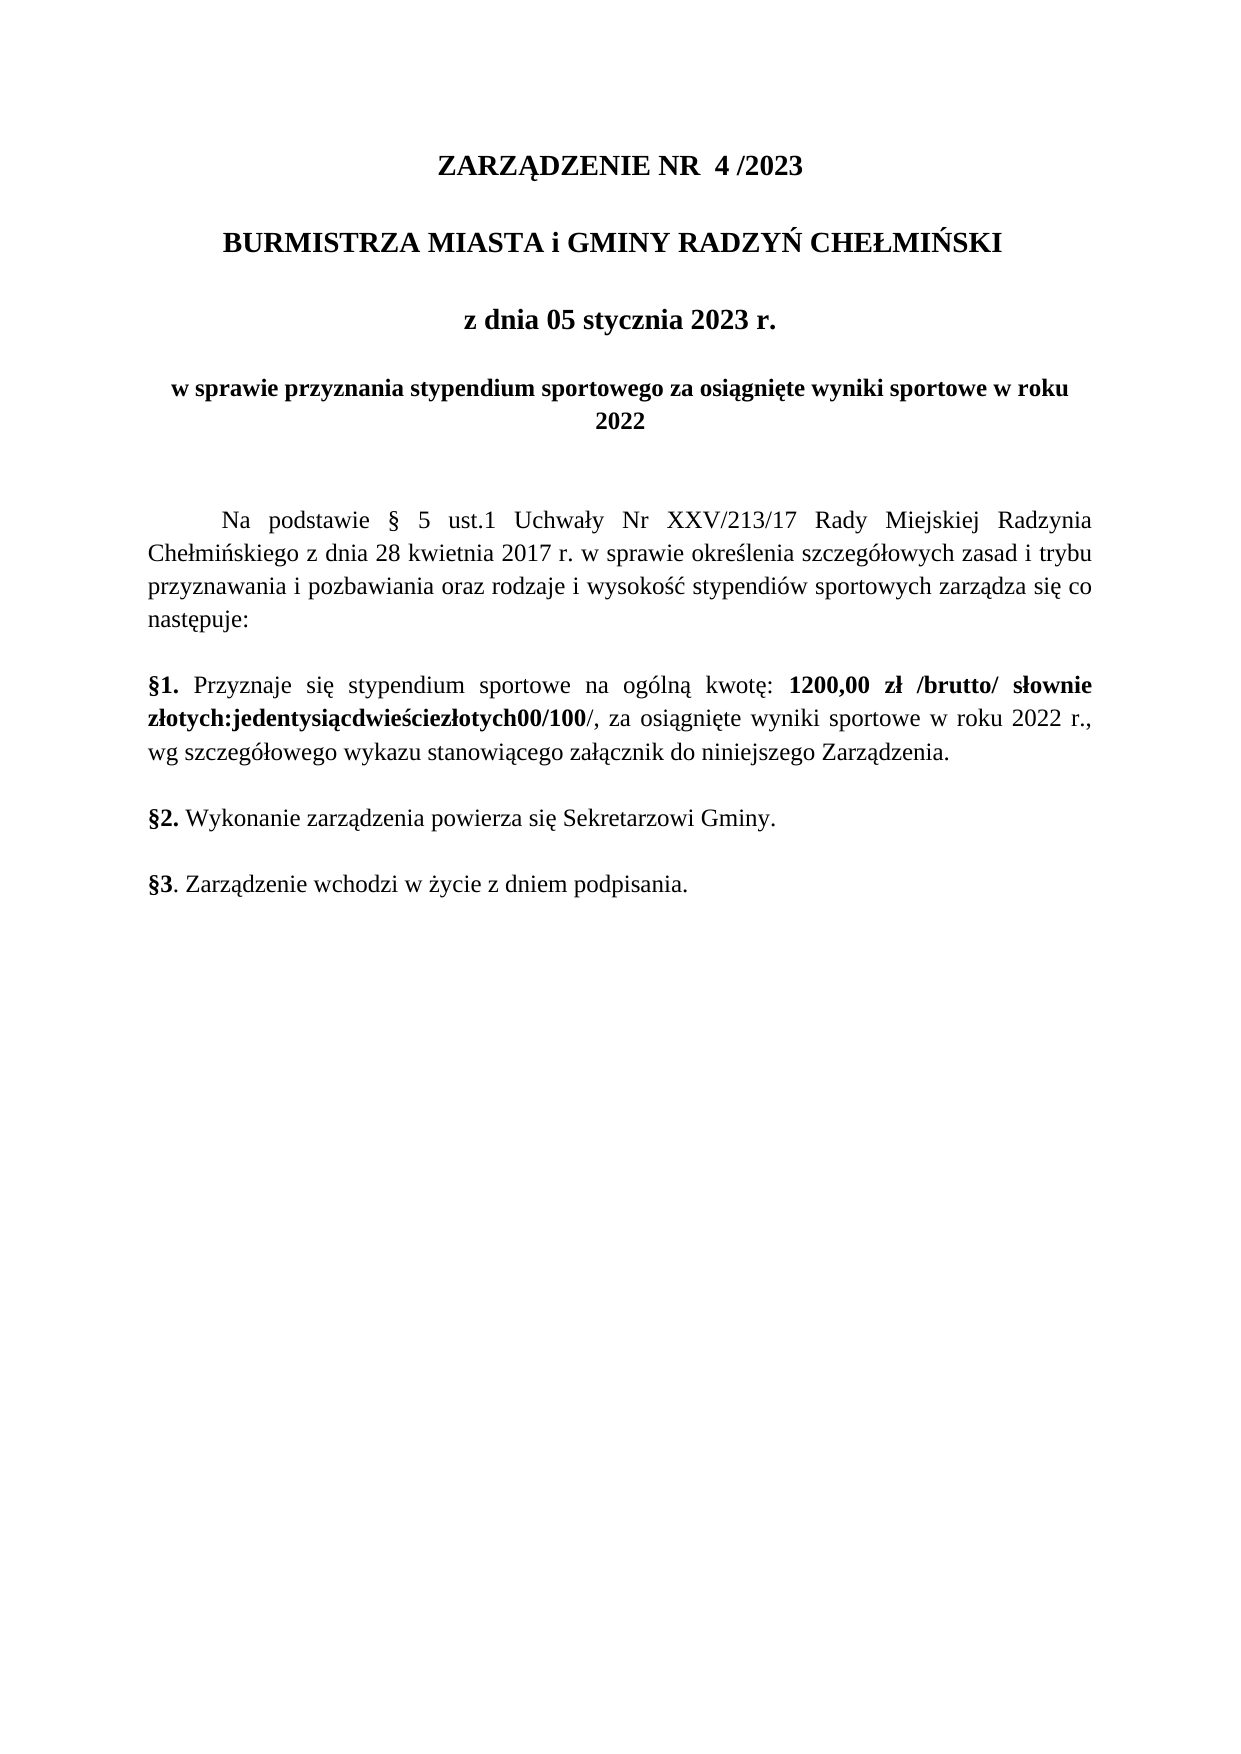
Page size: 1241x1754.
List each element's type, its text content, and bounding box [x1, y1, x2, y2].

text §2. Wykonanie zarządzenia powierza się Sekretarzowi Gminy. [148, 803, 1093, 831]
text BURMISTRZA MIASTA i GMINY RADZYŃ CHEŁMIŃSKI [148, 225, 1093, 258]
text §1. Przyznaje się stypendium sportowe na ogólną kwotę: 1200,00 zł /brutto/ słownie złotych:jedentysiącdwieściezłotych00/100/, za osiągnięte wyniki sportowe w roku 2022 r., wg szczegółowego wykazu stanowiącego załącznik do niniejszego Zarządzenia. [148, 671, 1093, 765]
text Na podstawie § 5 ust.1 Uchwały Nr XXV/213/17 Rady Miejskiej Radzynia Chełmińskiego z dnia 28 kwietnia 2017 r. w sprawie określenia szczegółowych zasad i trybu przyznawania i pozbawiania oraz rodzaje i wysokość stypendiów sportowych zarządza się co następuje: [148, 505, 1093, 633]
text z dnia 05 stycznia 2023 r. [148, 302, 1093, 335]
text §3. Zarządzenie wchodzi w życie z dniem podpisania. [148, 869, 1093, 897]
text w sprawie przyznania stypendium sportowego za osiągnięte wyniki sportowe w roku 2022 [148, 373, 1093, 435]
text ZARZĄDZENIE NR 4 /2023 [148, 148, 1093, 181]
